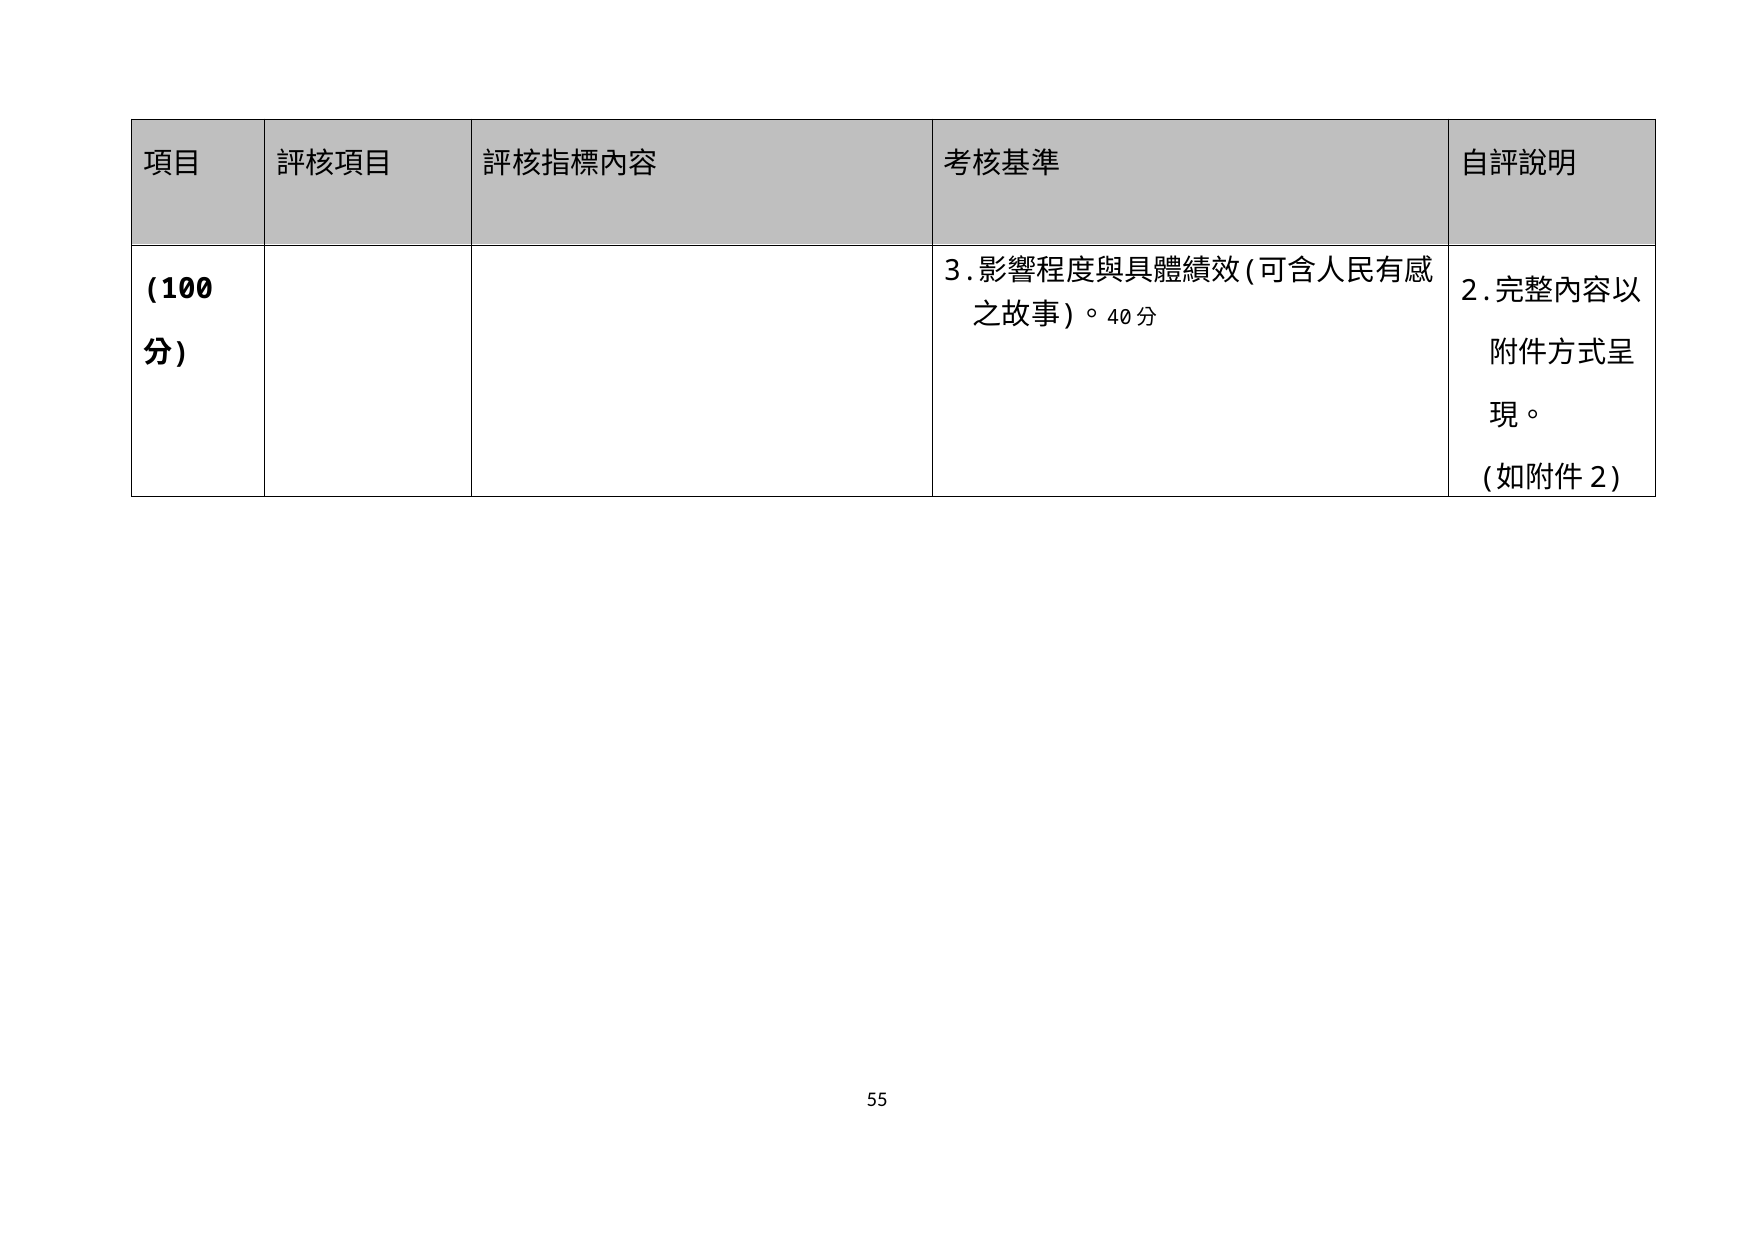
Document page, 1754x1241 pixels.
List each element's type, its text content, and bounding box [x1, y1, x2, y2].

table_header 評核指標內容 [472, 120, 932, 244]
table_header 項目 [132, 120, 264, 244]
table_cell (100分) [132, 246, 264, 496]
table_cell 2.完整內容以附件方式呈現。 (如附件2) [1449, 246, 1655, 496]
table_cell 3.影響程度與具體績效(可含人民有感之故事)。40分 [933, 246, 1448, 496]
table_header 自評說明 [1449, 120, 1655, 244]
table_cell [265, 246, 471, 496]
table_header 評核項目 [265, 120, 471, 244]
table_header 考核基準 [933, 120, 1448, 244]
table_cell [472, 246, 932, 496]
